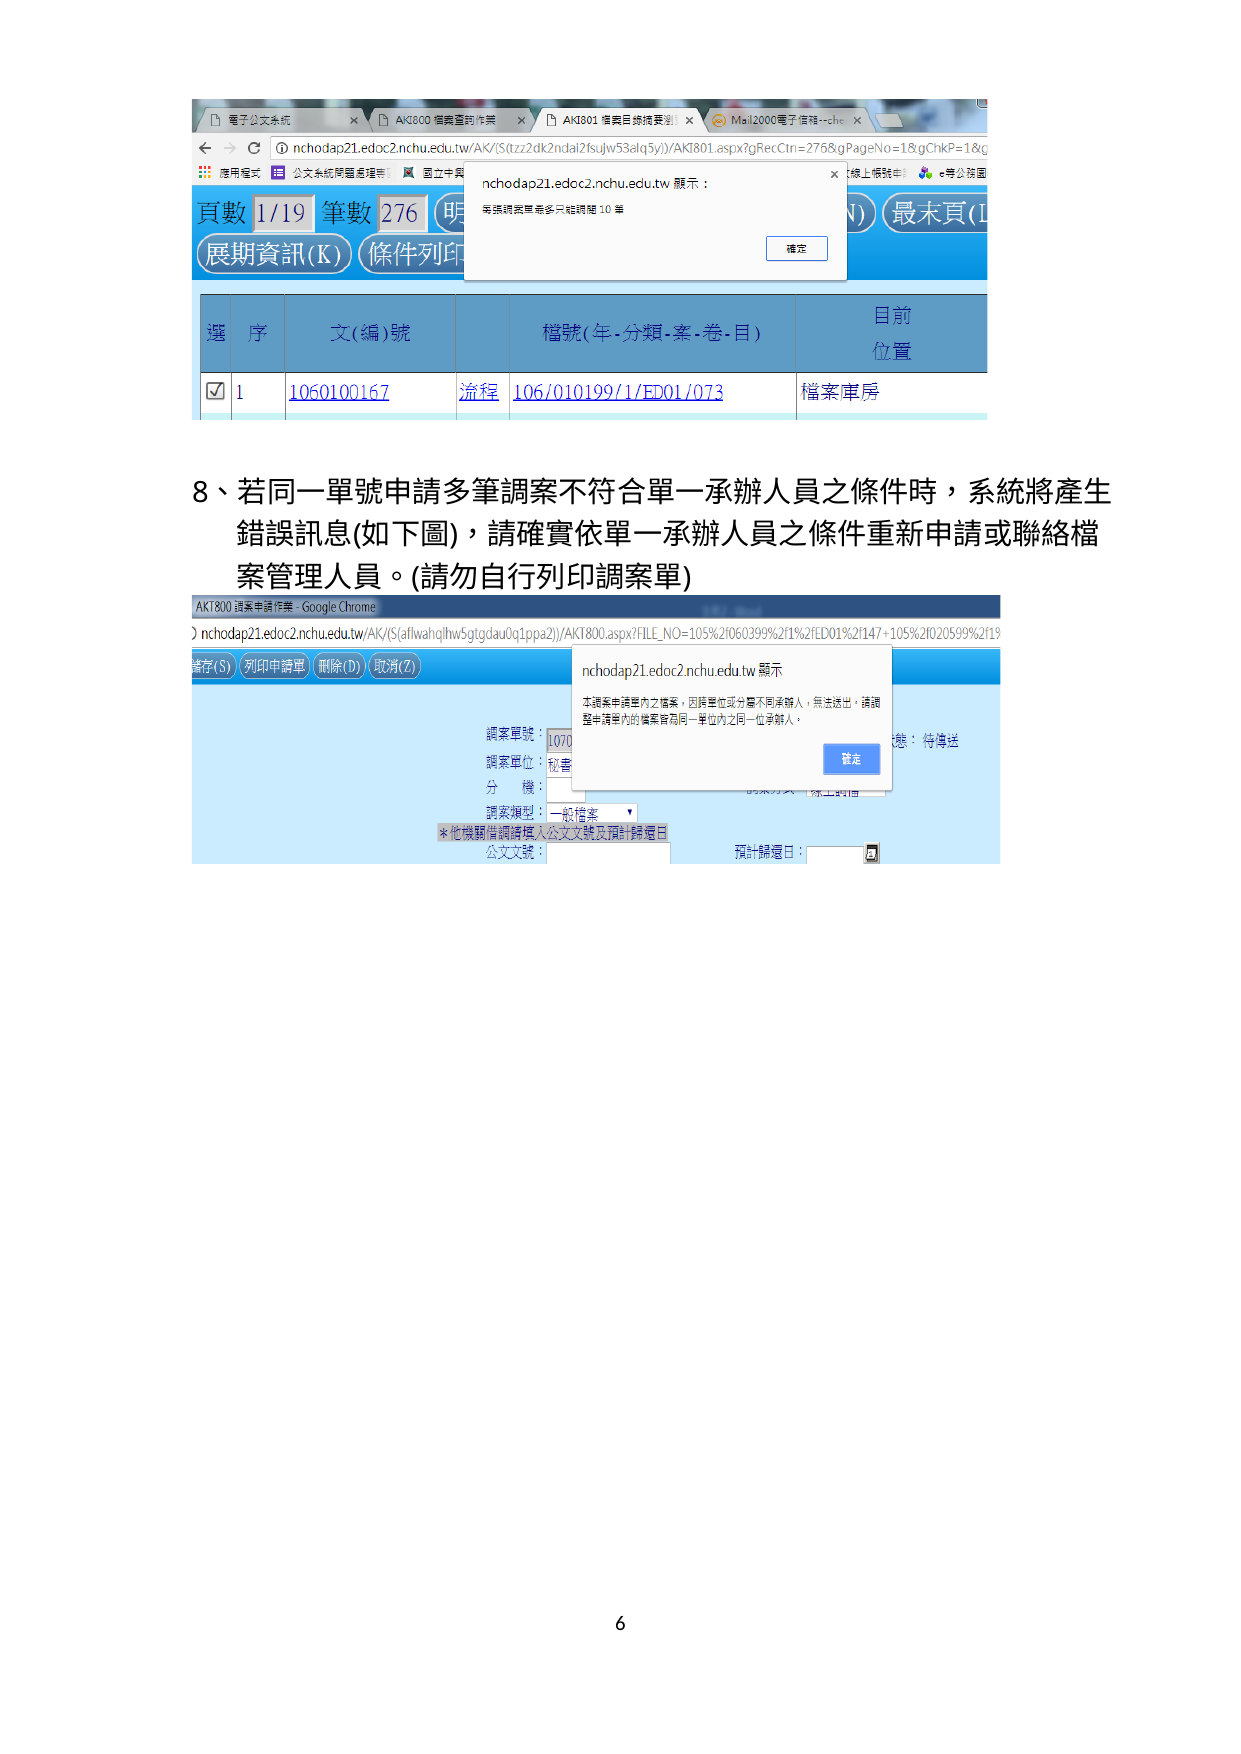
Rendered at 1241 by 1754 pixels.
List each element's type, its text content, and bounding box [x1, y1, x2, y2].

text 8、若同一單號申請多筆調案不符合單一承辦人員之條件時，系統將產生錯誤訊息(如下圖)，請確實依單一承辦人員之條件重新申請或聯絡檔案管理人員。(請勿自行列印調案單) [192, 468, 1122, 596]
